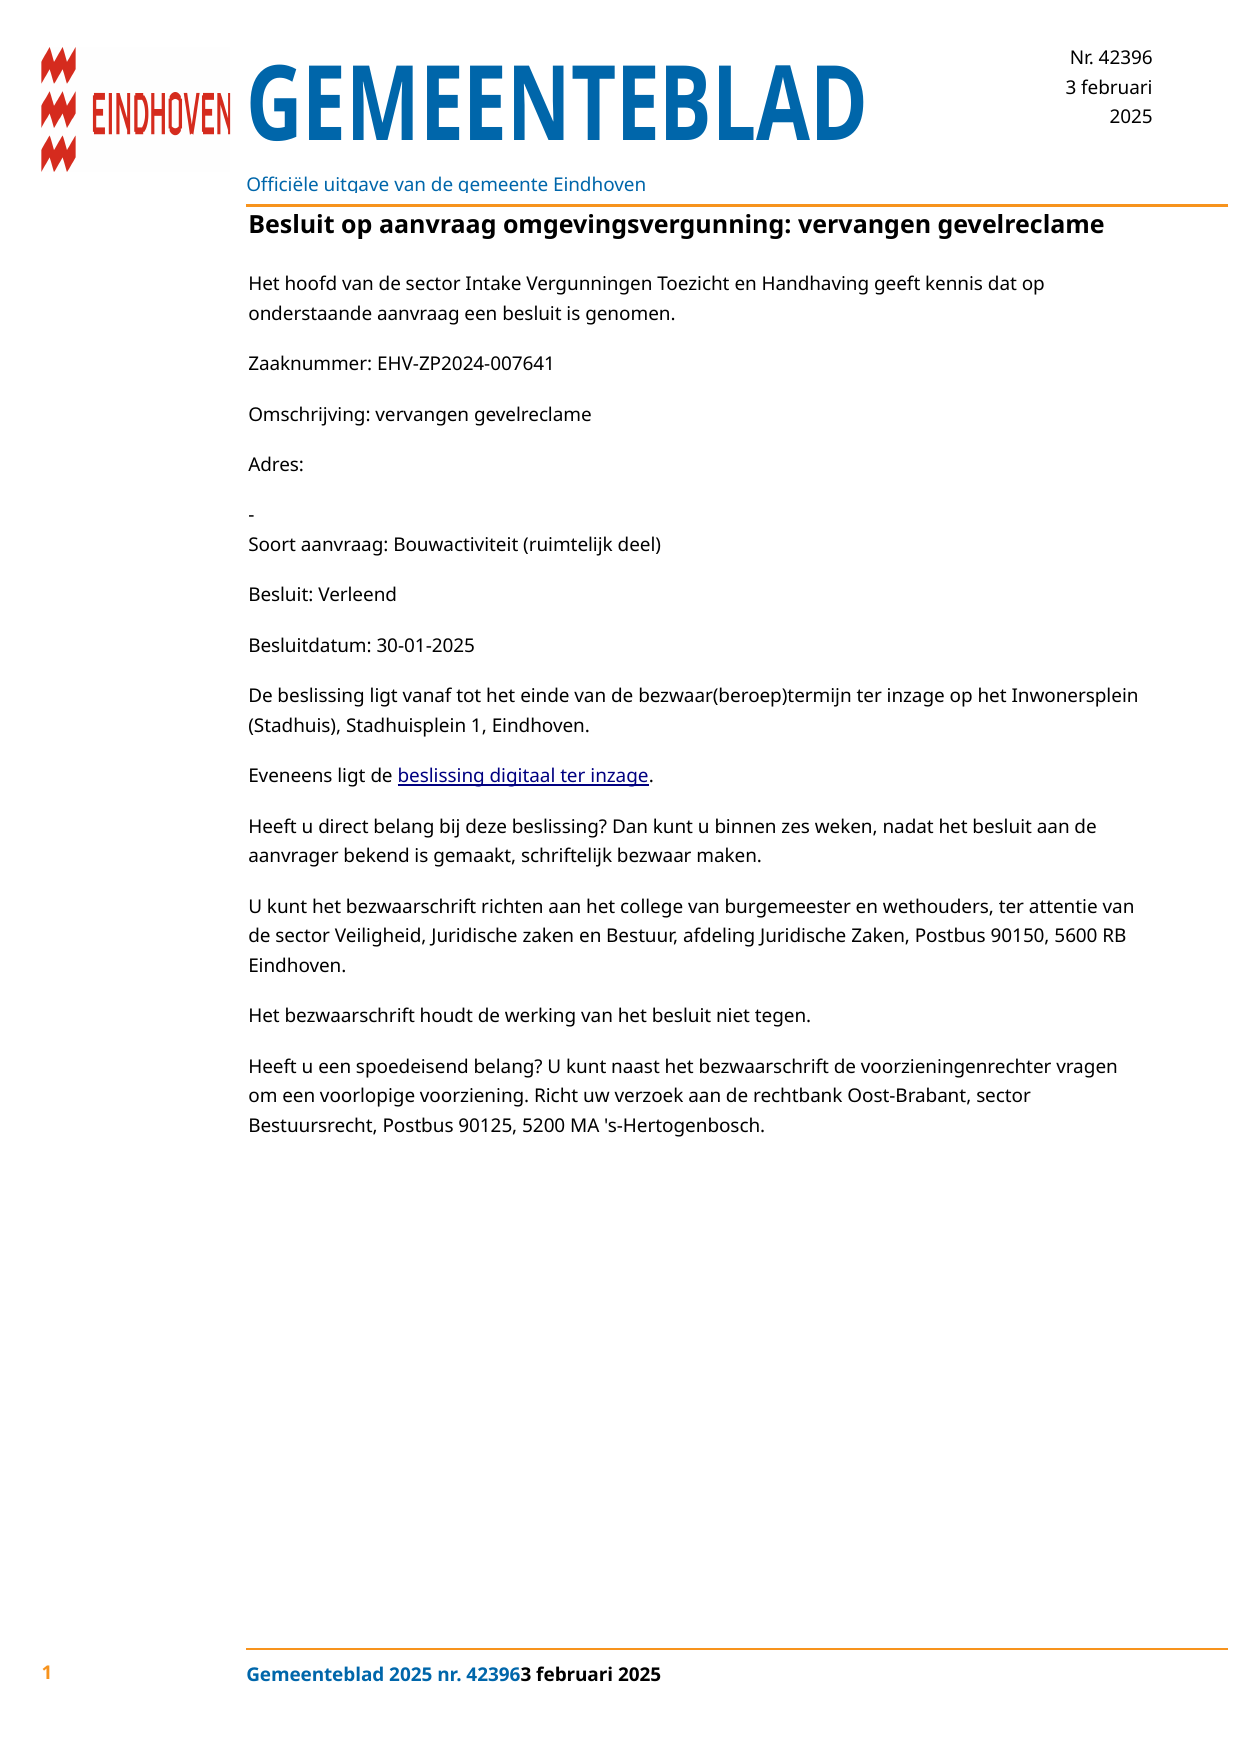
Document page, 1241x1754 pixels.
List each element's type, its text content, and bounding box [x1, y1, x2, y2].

text Heeft u een spoedeisend belang? U kunt naast het bezwaarschrift de voorzieningenrechter vragen om een voorlopige voorziening. Richt uw verzoek aan de rechtbank Oost-Brabant, sector Bestuursrecht, Postbus 90125, 5200 MA 's-Hertogenbosch. [248, 1053, 1152, 1138]
text Omschrijving: vervangen gevelreclame [248, 401, 1152, 426]
text Adres: [248, 451, 1152, 477]
text De beslissing ligt vanaf tot het einde van de bezwaar(beroep)termijn ter inzage op het Inwonersplein (Stadhuis), Stadhuisplein 1, Eindhoven. [248, 682, 1152, 738]
text Besluit: Verleend [248, 582, 1152, 607]
text Het bezwaarschrift houdt de werking van het besluit niet tegen. [248, 1002, 1152, 1028]
text Het hoofd van de sector Intake Vergunningen Toezicht en Handhaving geeft kennis dat op onderstaande aanvraag een besluit is genomen. [248, 270, 1152, 326]
text Soort aanvraag: Bouwactiviteit (ruimtelijk deel) [248, 531, 1152, 557]
text Zaaknummer: EHV-ZP2024-007641 [248, 350, 1152, 376]
text Eveneens ligt de beslissing digitaal ter inzage. [248, 762, 1152, 788]
text Besluitdatum: 30-01-2025 [248, 632, 1152, 658]
text Besluit op aanvraag omgevingsvergunning: vervangen gevelreclame [248, 207, 1152, 241]
text Heeft u direct belang bij deze beslissing? Dan kunt u binnen zes weken, nadat het besluit aan de aanvrager bekend is gemaakt, schriftelijk bezwaar maken. [248, 813, 1152, 868]
picture [41, 47, 231, 172]
text U kunt het bezwaarschrift richten aan het college van burgemeester en wethouders, ter attentie van de sector Veiligheid, Juridische zaken en Bestuur, afdeling Juridische Zaken, Postbus 90150, 5600 RB Eindhoven. [248, 893, 1152, 978]
